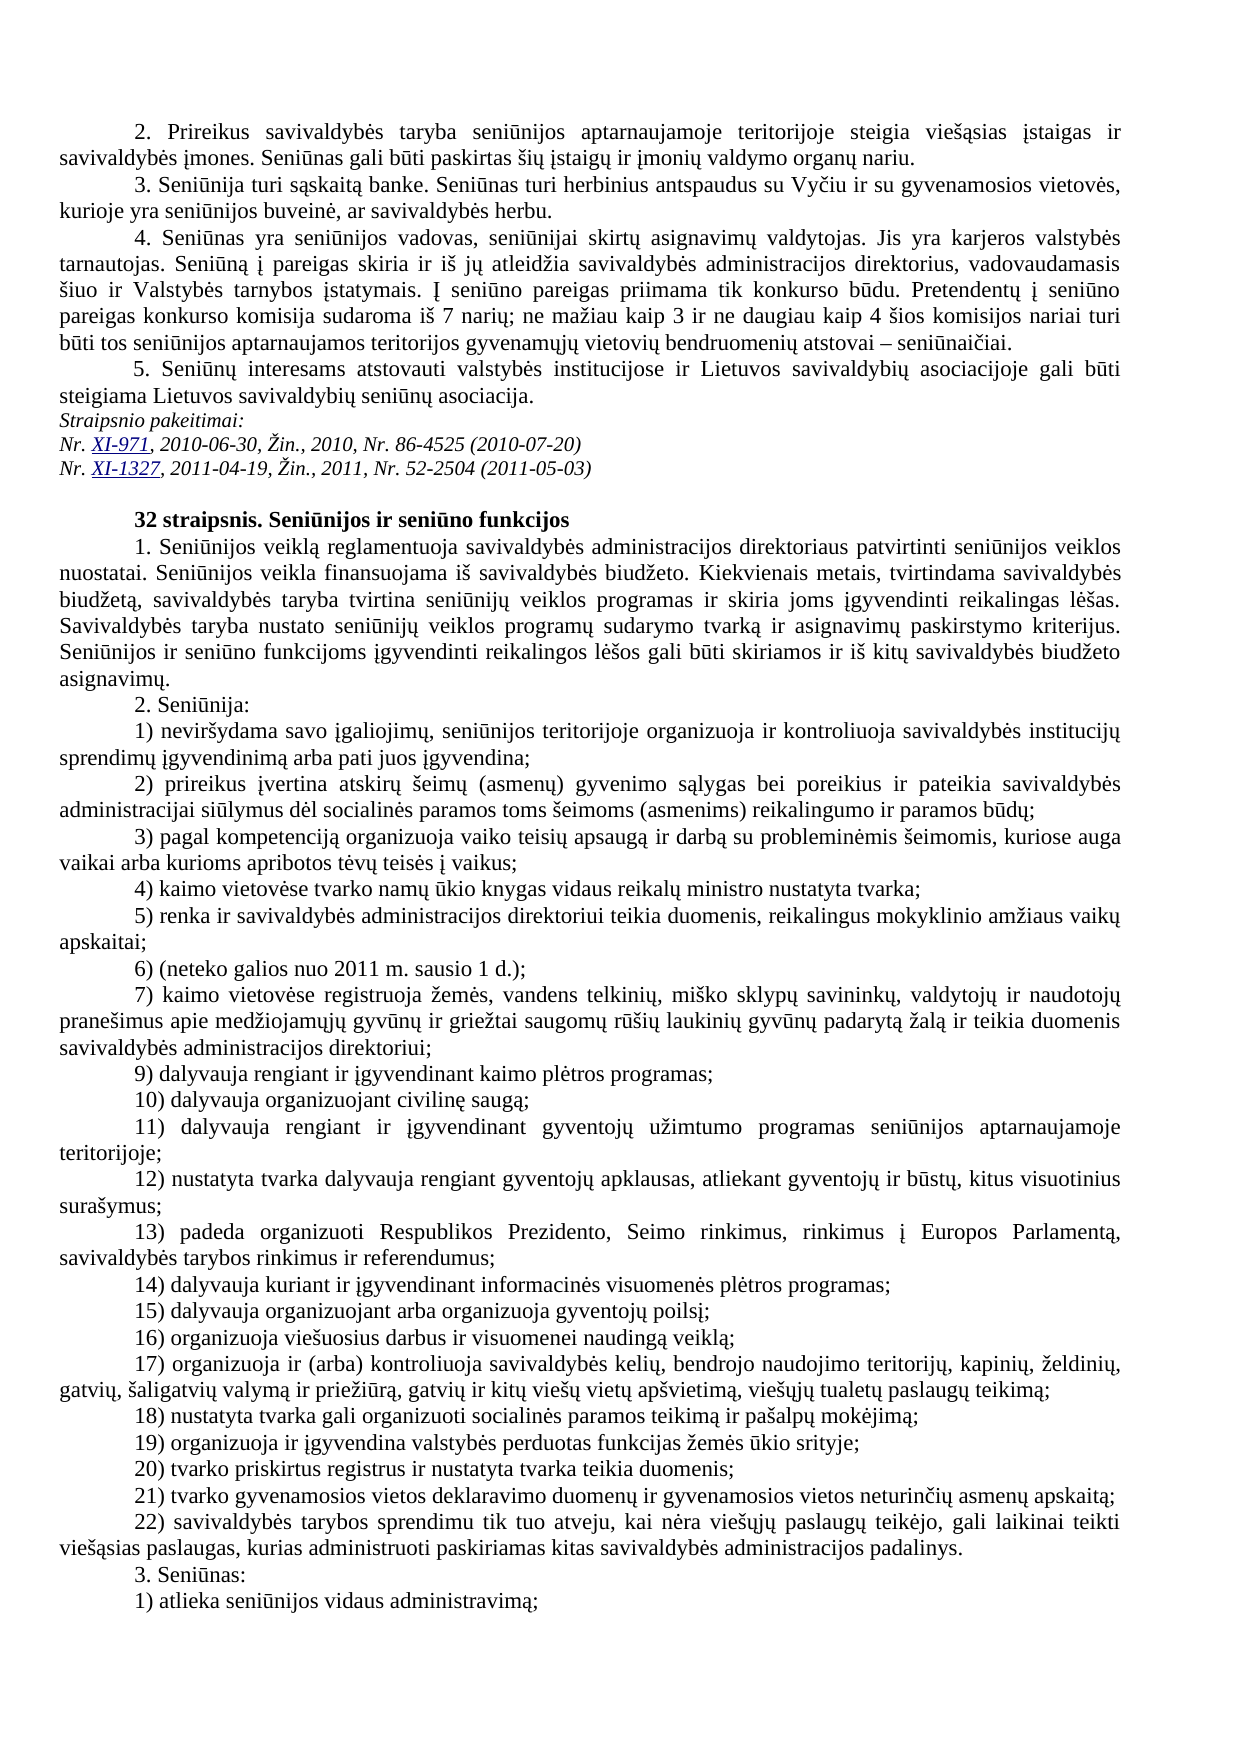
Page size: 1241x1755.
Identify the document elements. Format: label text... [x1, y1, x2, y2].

text 2) prireikus įvertina atskirų šeimų (asmenų) gyvenimo sąlygas bei poreikius ir pateikia savivaldybės administracijai siūlymus dėl socialinės paramos toms šeimoms (asmenims) reikalingumo ir paramos būdų; [59, 770, 1122, 823]
text 22) savivaldybės tarybos sprendimu tik tuo atveju, kai nėra viešųjų paslaugų teikėjo, gali laikinai teikti viešąsias paslaugas, kurias administruoti paskiriamas kitas savivaldybės administracijos padalinys. [59, 1508, 1122, 1561]
text 18) nustatyta tvarka gali organizuoti socialinės paramos teikimą ir pašalpų mokėjimą; [59, 1403, 1122, 1429]
text 10) dalyvauja organizuojant civilinę saugą; [59, 1086, 1122, 1113]
text 21) tvarko gyvenamosios vietos deklaravimo duomenų ir gyvenamosios vietos neturinčių asmenų apskaitą; [59, 1482, 1122, 1508]
text 2. Prireikus savivaldybės taryba seniūnijos aptarnaujamoje teritorijoje steigia viešąsias įstaigas ir savivaldybės įmones. Seniūnas gali būti paskirtas šių įstaigų ir įmonių valdymo organų nariu. [59, 118, 1122, 171]
text 5) renka ir savivaldybės administracijos direktoriui teikia duomenis, reikalingus mokyklinio amžiaus vaikų apskaitai; [59, 902, 1122, 954]
text Nr. XI-1327, 2011-04-19, Žin., 2011, Nr. 52-2504 (2011-05-03) [59, 456, 1122, 480]
text 15) dalyvauja organizuojant arba organizuoja gyventojų poilsį; [59, 1297, 1122, 1323]
text 7) kaimo vietovėse registruoja žemės, vandens telkinių, miško sklypų savininkų, valdytojų ir naudotojų pranešimus apie medžiojamųjų gyvūnų ir griežtai saugomų rūšių laukinių gyvūnų padarytą žalą ir teikia duomenis savivaldybės administracijos direktoriui; [59, 981, 1122, 1060]
text 1) atlieka seniūnijos vidaus administravimą; [59, 1587, 1122, 1613]
text 20) tvarko priskirtus registrus ir nustatyta tvarka teikia duomenis; [59, 1455, 1122, 1482]
text 11) dalyvauja rengiant ir įgyvendinant gyventojų užimtumo programas seniūnijos aptarnaujamoje teritorijoje; [59, 1113, 1122, 1165]
text 5. Seniūnų interesams atstovauti valstybės institucijose ir Lietuvos savivaldybių asociacijoje gali būti steigiama Lietuvos savivaldybių seniūnų asociacija. [59, 355, 1122, 408]
text 1. Seniūnijos veiklą reglamentuoja savivaldybės administracijos direktoriaus patvirtinti seniūnijos veiklos nuostatai. Seniūnijos veikla finansuojama iš savivaldybės biudžeto. Kiekvienais metais, tvirtindama savivaldybės biudžetą, savivaldybės taryba tvirtina seniūnijų veiklos programas ir skiria joms įgyvendinti reikalingas lėšas. Savivaldybės taryba nustato seniūnijų veiklos programų sudarymo tvarką ir asignavimų paskirstymo kriterijus. Seniūnijos ir seniūno funkcijoms įgyvendinti reikalingos lėšos gali būti skiriamos ir iš kitų savivaldybės biudžeto asignavimų. [59, 533, 1122, 691]
text 6) (neteko galios nuo 2011 m. sausio 1 d.); [59, 954, 1122, 981]
text Nr. XI-971, 2010-06-30, Žin., 2010, Nr. 86-4525 (2010-07-20) [59, 432, 1122, 456]
text 3. Seniūnas: [59, 1561, 1122, 1587]
text 13) padeda organizuoti Respublikos Prezidento, Seimo rinkimus, rinkimus į Europos Parlamentą, savivaldybės tarybos rinkimus ir referendumus; [59, 1218, 1122, 1271]
text 2. Seniūnija: [59, 691, 1122, 717]
text 32 straipsnis. Seniūnijos ir seniūno funkcijos [59, 507, 1122, 533]
text 4. Seniūnas yra seniūnijos vadovas, seniūnijai skirtų asignavimų valdytojas. Jis yra karjeros valstybės tarnautojas. Seniūną į pareigas skiria ir iš jų atleidžia savivaldybės administracijos direktorius, vadovaudamasis šiuo ir Valstybės tarnybos įstatymais. Į seniūno pareigas priimama tik konkurso būdu. Pretendentų į seniūno pareigas konkurso komisija sudaroma iš 7 narių; ne mažiau kaip 3 ir ne daugiau kaip 4 šios komisijos nariai turi būti tos seniūnijos aptarnaujamos teritorijos gyvenamųjų vietovių bendruomenių atstovai – seniūnaičiai. [59, 223, 1122, 355]
text 3. Seniūnija turi sąskaitą banke. Seniūnas turi herbinius antspaudus su Vyčiu ir su gyvenamosios vietovės, kurioje yra seniūnijos buveinė, ar savivaldybės herbu. [59, 171, 1122, 223]
text 17) organizuoja ir (arba) kontroliuoja savivaldybės kelių, bendrojo naudojimo teritorijų, kapinių, želdinių, gatvių, šaligatvių valymą ir priežiūrą, gatvių ir kitų viešų vietų apšvietimą, viešųjų tualetų paslaugų teikimą; [59, 1350, 1122, 1403]
text 3) pagal kompetenciją organizuoja vaiko teisių apsaugą ir darbą su probleminėmis šeimomis, kuriose auga vaikai arba kurioms apribotos tėvų teisės į vaikus; [59, 823, 1122, 876]
text 9) dalyvauja rengiant ir įgyvendinant kaimo plėtros programas; [59, 1060, 1122, 1086]
text 16) organizuoja viešuosius darbus ir visuomenei naudingą veiklą; [59, 1323, 1122, 1350]
text 19) organizuoja ir įgyvendina valstybės perduotas funkcijas žemės ūkio srityje; [59, 1429, 1122, 1455]
text 4) kaimo vietovėse tvarko namų ūkio knygas vidaus reikalų ministro nustatyta tvarka; [59, 876, 1122, 902]
text 14) dalyvauja kuriant ir įgyvendinant informacinės visuomenės plėtros programas; [59, 1271, 1122, 1297]
text 1) neviršydama savo įgaliojimų, seniūnijos teritorijoje organizuoja ir kontroliuoja savivaldybės institucijų sprendimų įgyvendinimą arba pati juos įgyvendina; [59, 717, 1122, 770]
text Straipsnio pakeitimai: [59, 408, 1122, 432]
text 12) nustatyta tvarka dalyvauja rengiant gyventojų apklausas, atliekant gyventojų ir būstų, kitus visuotinius surašymus; [59, 1165, 1122, 1218]
